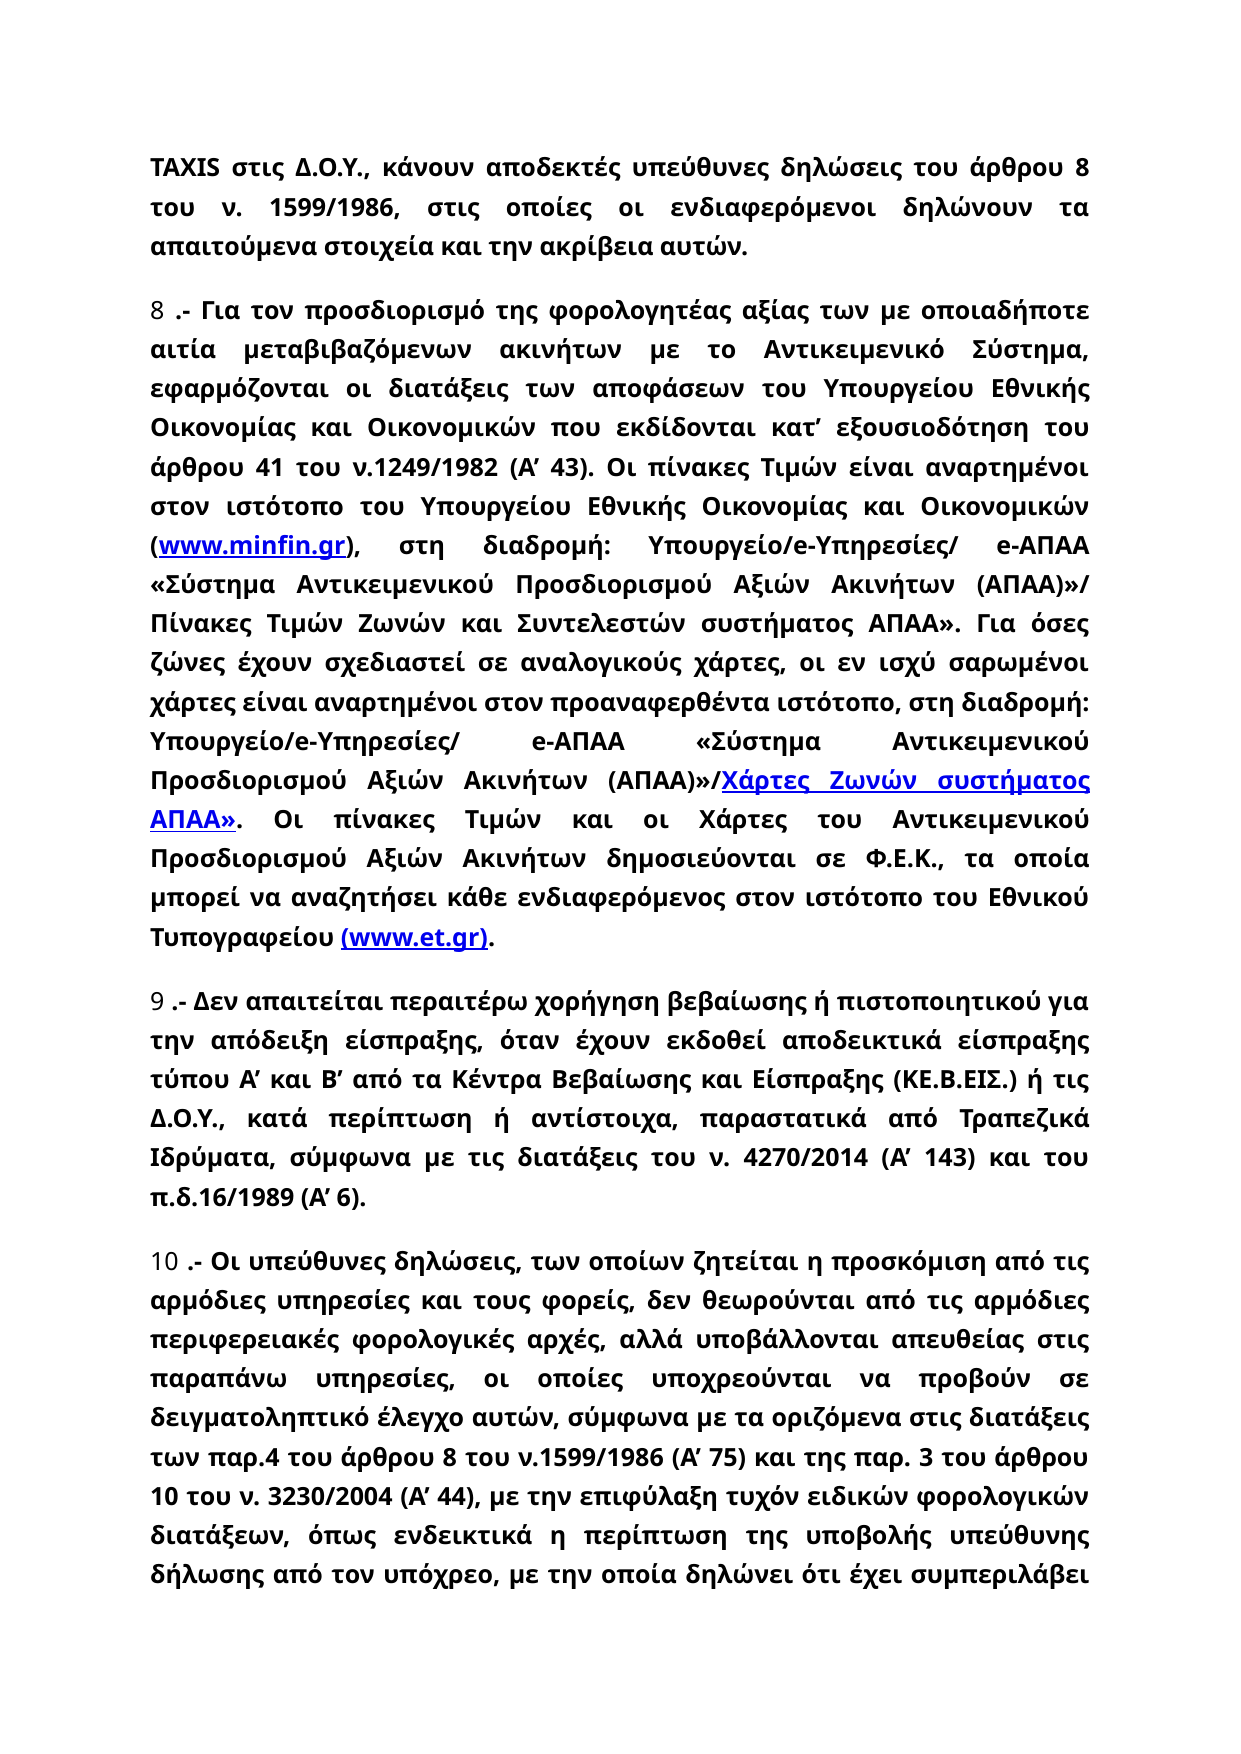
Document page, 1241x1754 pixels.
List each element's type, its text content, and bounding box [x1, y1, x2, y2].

text 10 .- Οι υπεύθυνες δηλώσεις, των οποίων ζητείται η προσκόμιση από τις αρμόδιες υπηρεσίες και τους φορείς, δεν θεωρούνται από τις αρμόδιες περιφερειακές φορολογικές αρχές, αλλά υποβάλλονται απευθείας στις παραπάνω υπηρεσίες, οι οποίες υποχρεούνται να προβούν σε δειγματοληπτικό έλεγχο αυτών, σύμφωνα με τα οριζόμενα στις διατάξεις των παρ.4 του άρθρου 8 του ν.1599/1986 (Α’ 75) και της παρ. 3 του άρθρου 10 του ν. 3230/2004 (Α’ 44), με την επιφύλαξη τυχόν ειδικών φορολογικών διατάξεων, όπως ενδεικτικά η περίπτωση της υποβολής υπεύθυνης δήλωσης από τον υπόχρεο, με την οποία δηλώνει ότι έχει συμπεριλάβει [150, 1243, 1090, 1591]
text 9 .- Δεν απαιτείται περαιτέρω χορήγηση βεβαίωσης ή πιστοποιητικού για την απόδειξη είσπραξης, όταν έχουν εκδοθεί αποδεικτικά είσπραξης τύπου Α’ και Β’ από τα Κέντρα Βεβαίωσης και Είσπραξης (ΚΕ.Β.ΕΙΣ.) ή τις Δ.Ο.Υ., κατά περίπτωση ή αντίστοιχα, παραστατικά από Τραπεζικά Ιδρύματα, σύμφωνα με τις διατάξεις του ν. 4270/2014 (Α’ 143) και του π.δ.16/1989 (Α’ 6). [150, 983, 1090, 1213]
text 8 .- Για τον προσδιορισμό της φορολογητέας αξίας των με οποιαδήποτε αιτία μεταβιβαζόμενων ακινήτων με το Αντικειμενικό Σύστημα, εφαρμόζονται οι διατάξεις των αποφάσεων του Υπουργείου Εθνικής Οικονομίας και Οικονομικών που εκδίδονται κατ’ εξουσιοδότηση του άρθρου 41 του ν.1249/1982 (Α’ 43). Οι πίνακες Τιμών είναι αναρτημένοι στον ιστότοπο του Υπουργείου Εθνικής Οικονομίας και Οικονομικών (www.minfin.gr), στη διαδρομή: Υπουργείο/e-Υπηρεσίες/ e-ΑΠΑΑ «Σύστημα Αντικειμενικού Προσδιορισμού Αξιών Ακινήτων (ΑΠΑΑ)»/ Πίνακες Τιμών Ζωνών και Συντελεστών συστήματος ΑΠΑΑ». Για όσες ζώνες έχουν σχεδιαστεί σε αναλογικούς χάρτες, οι εν ισχύ σαρωμένοι χάρτες είναι αναρτημένοι στον προαναφερθέντα ιστότοπο, στη διαδρομή: Υπουργείο/e-Υπηρεσίες/ e-ΑΠΑΑ «Σύστημα Αντικειμενικού Προσδιορισμού Αξιών Ακινήτων (ΑΠΑΑ)»/Χάρτες Ζωνών συστήματος ΑΠΑΑ». Οι πίνακες Τιμών και οι Χάρτες του Αντικειμενικού Προσδιορισμού Αξιών Ακινήτων δημοσιεύονται σε Φ.Ε.Κ., τα οποία μπορεί να αναζητήσει κάθε ενδιαφερόμενος στον ιστότοπο του Εθνικού Τυπογραφείου (www.et.gr). [150, 292, 1090, 953]
text TAXIS στις Δ.Ο.Υ., κάνουν αποδεκτές υπεύθυνες δηλώσεις του άρθρου 8 του ν. 1599/1986, στις οποίες οι ενδιαφερόμενοι δηλώνουν τα απαιτούμενα στοιχεία και την ακρίβεια αυτών. [150, 150, 1090, 262]
